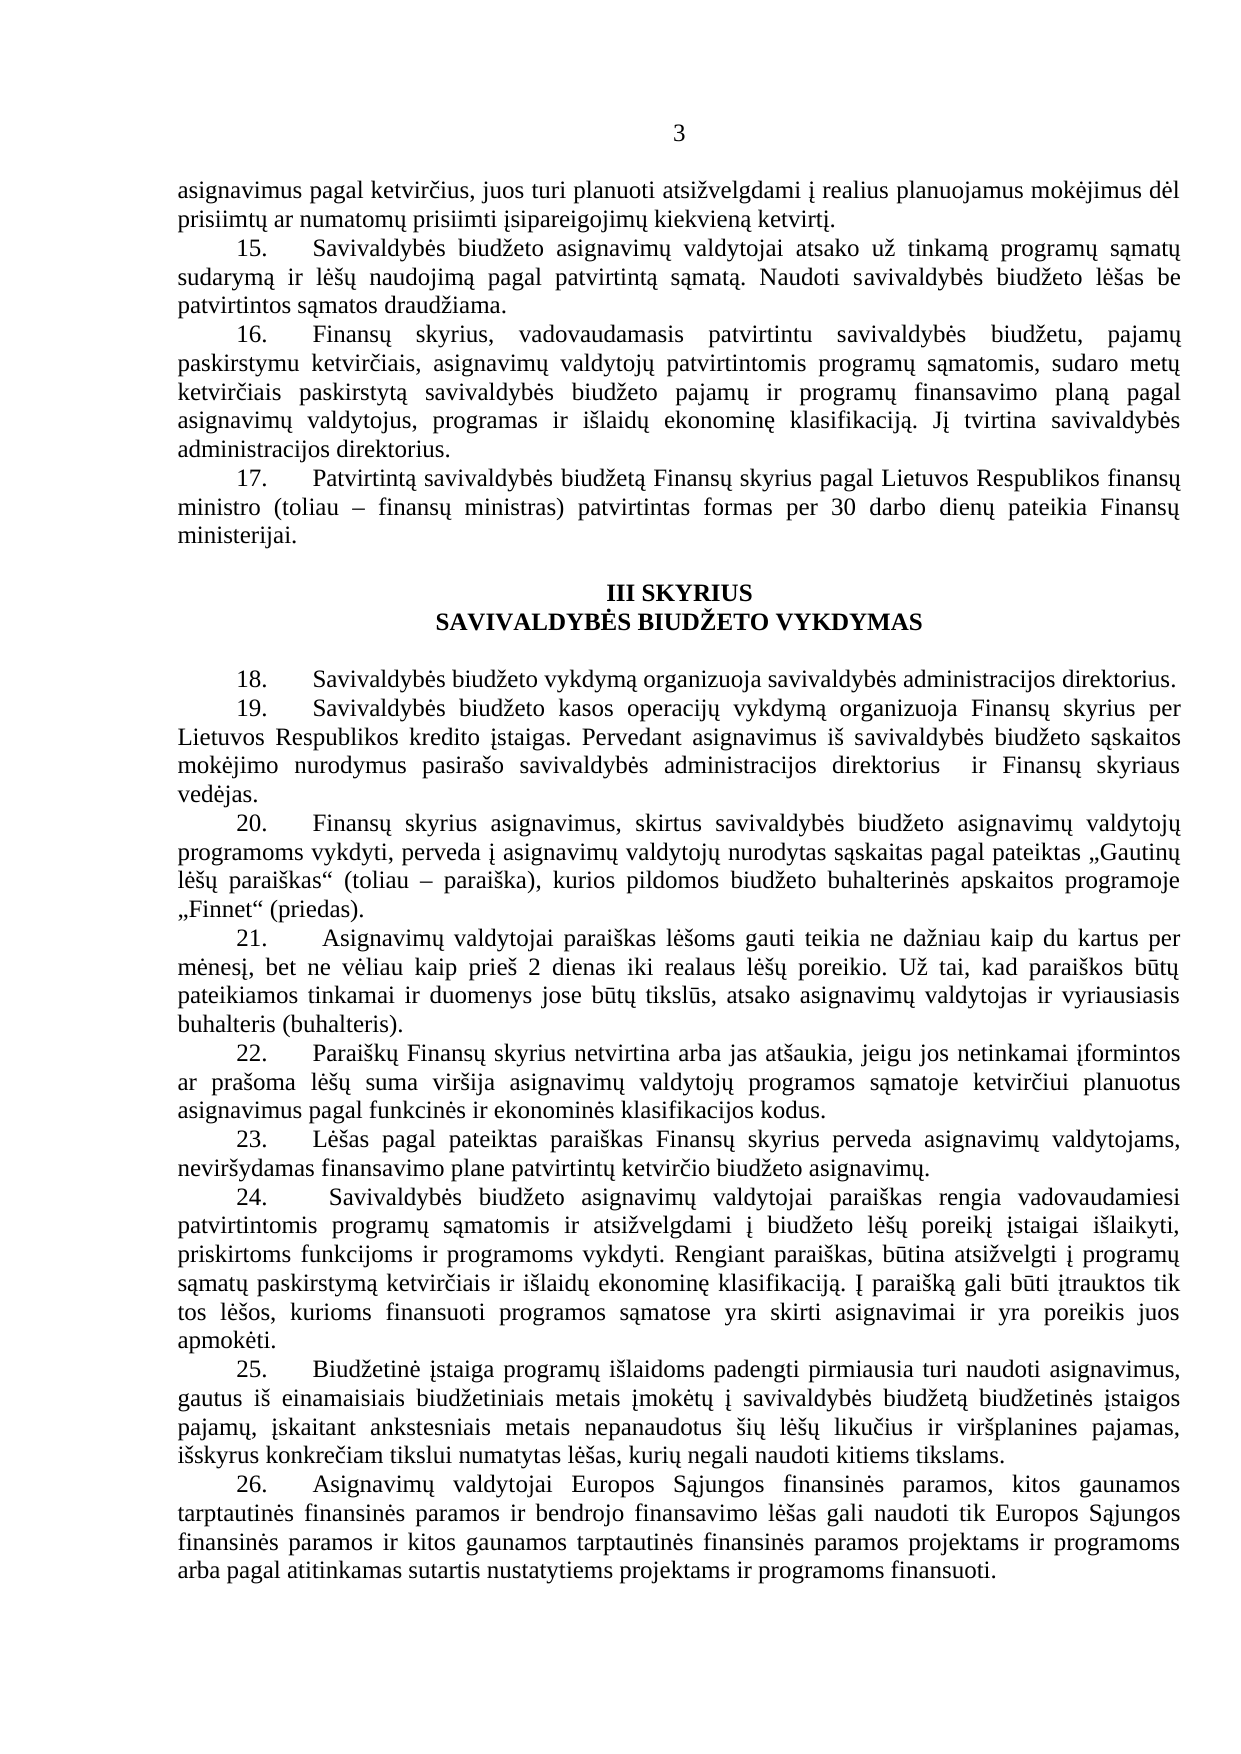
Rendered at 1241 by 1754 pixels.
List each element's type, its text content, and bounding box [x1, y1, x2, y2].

text 18. Savivaldybės biudžeto vykdymą organizuoja savivaldybės administracijos direktorius. [177, 664, 1181, 693]
text asignavimus pagal ketvirčius, juos turi planuoti atsižvelgdami į realius planuojamus mokėjimus dėl prisiimtų ar numatomų prisiimti įsipareigojimų kiekvieną ketvirtį. [177, 176, 1181, 233]
text SAVIVALDYBĖS BIUDŽETO VYKDYMAS [177, 607, 1181, 636]
text 16. Finansų skyrius, vadovaudamasis patvirtintu savivaldybės biudžetu, pajamų paskirstymu ketvirčiais, asignavimų valdytojų patvirtintomis programų sąmatomis, sudaro metų ketvirčiais paskirstytą savivaldybės biudžeto pajamų ir programų finansavimo planą pagal asignavimų valdytojus, programas ir išlaidų ekonominę klasifikaciją. Jį tvirtina savivaldybės administracijos direktorius. [177, 319, 1181, 463]
text 21. Asignavimų valdytojai paraiškas lėšoms gauti teikia ne dažniau kaip du kartus per mėnesį, bet ne vėliau kaip prieš 2 dienas iki realaus lėšų poreikio. Už tai, kad paraiškos būtų pateikiamos tinkamai ir duomenys jose būtų tikslūs, atsako asignavimų valdytojas ir vyriausiasis buhalteris (buhalteris). [177, 923, 1181, 1038]
text 26. Asignavimų valdytojai Europos Sąjungos finansinės paramos, kitos gaunamos tarptautinės finansinės paramos ir bendrojo finansavimo lėšas gali naudoti tik Europos Sąjungos finansinės paramos ir kitos gaunamos tarptautinės finansinės paramos projektams ir programoms arba pagal atitinkamas sutartis nustatytiems projektams ir programoms finansuoti. [177, 1469, 1181, 1584]
text 20. Finansų skyrius asignavimus, skirtus savivaldybės biudžeto asignavimų valdytojų programoms vykdyti, perveda į asignavimų valdytojų nurodytas sąskaitas pagal pateiktas „Gautinų lėšų paraiškas“ (toliau – paraiška), kurios pildomos biudžeto buhalterinės apskaitos programoje „Finnet“ (priedas). [177, 808, 1181, 923]
text 19. Savivaldybės biudžeto kasos operacijų vykdymą organizuoja Finansų skyrius per Lietuvos Respublikos kredito įstaigas. Pervedant asignavimus iš savivaldybės biudžeto sąskaitos mokėjimo nurodymus pasirašo savivaldybės administracijos direktorius ir Finansų skyriaus vedėjas. [177, 693, 1181, 808]
text 25. Biudžetinė įstaiga programų išlaidoms padengti pirmiausia turi naudoti asignavimus, gautus iš einamaisiais biudžetiniais metais įmokėtų į savivaldybės biudžetą biudžetinės įstaigos pajamų, įskaitant ankstesniais metais nepanaudotus šių lėšų likučius ir viršplanines pajamas, išskyrus konkrečiam tikslui numatytas lėšas, kurių negali naudoti kitiems tikslams. [177, 1354, 1181, 1469]
text 24. Savivaldybės biudžeto asignavimų valdytojai paraiškas rengia vadovaudamiesi patvirtintomis programų sąmatomis ir atsižvelgdami į biudžeto lėšų poreikį įstaigai išlaikyti, priskirtoms funkcijoms ir programoms vykdyti. Rengiant paraiškas, būtina atsižvelgti į programų sąmatų paskirstymą ketvirčiais ir išlaidų ekonominę klasifikaciją. Į paraišką gali būti įtrauktos tik tos lėšos, kurioms finansuoti programos sąmatose yra skirti asignavimai ir yra poreikis juos apmokėti. [177, 1182, 1181, 1354]
text 15. Savivaldybės biudžeto asignavimų valdytojai atsako už tinkamą programų sąmatų sudarymą ir lėšų naudojimą pagal patvirtintą sąmatą. Naudoti savivaldybės biudžeto lėšas be patvirtintos sąmatos draudžiama. [177, 233, 1181, 319]
text 17. Patvirtintą savivaldybės biudžetą Finansų skyrius pagal Lietuvos Respublikos finansų ministro (toliau – finansų ministras) patvirtintas formas per 30 darbo dienų pateikia Finansų ministerijai. [177, 463, 1181, 549]
text 23. Lėšas pagal pateiktas paraiškas Finansų skyrius perveda asignavimų valdytojams, neviršydamas finansavimo plane patvirtintų ketvirčio biudžeto asignavimų. [177, 1124, 1181, 1182]
text III SKYRIUS [177, 578, 1181, 607]
text 22. Paraiškų Finansų skyrius netvirtina arba jas atšaukia, jeigu jos netinkamai įformintos ar prašoma lėšų suma viršija asignavimų valdytojų programos sąmatoje ketvirčiui planuotus asignavimus pagal funkcinės ir ekonominės klasifikacijos kodus. [177, 1038, 1181, 1124]
